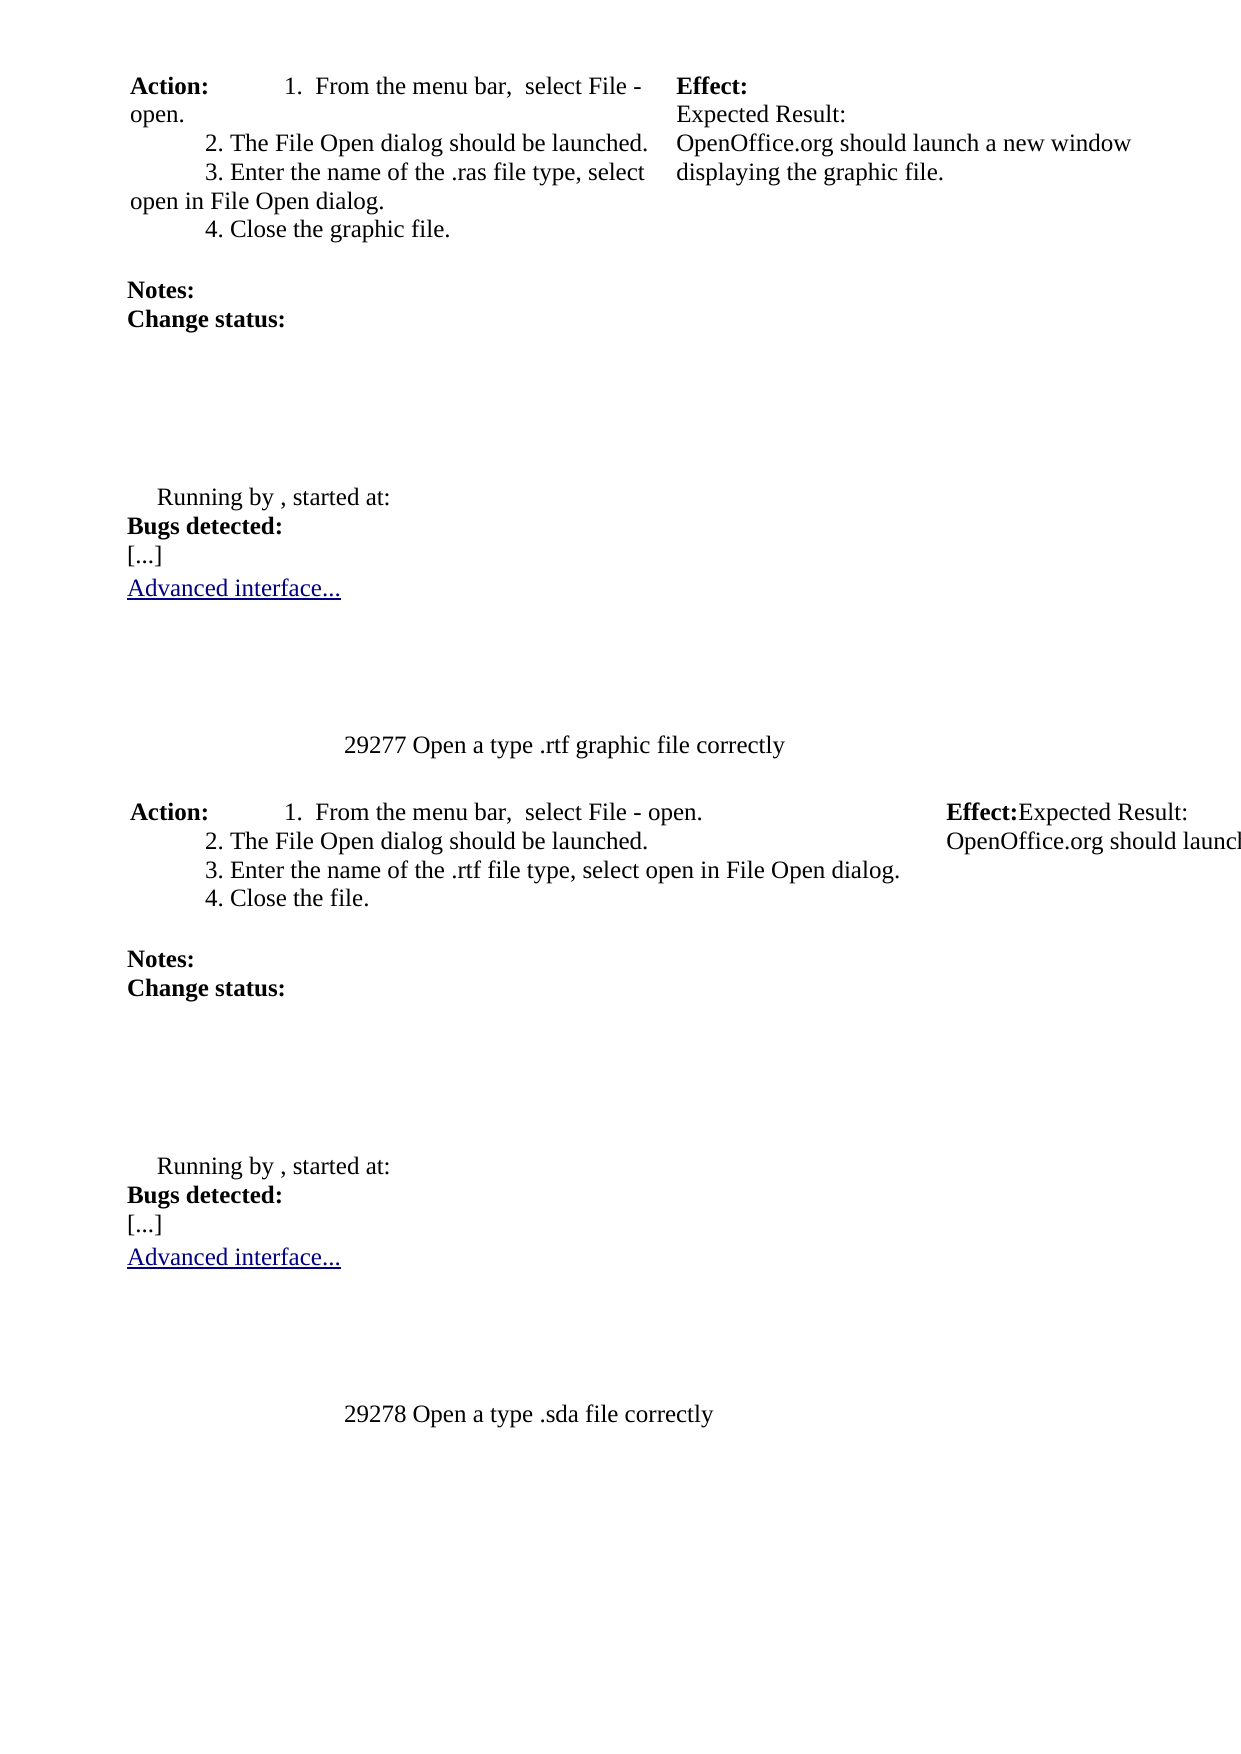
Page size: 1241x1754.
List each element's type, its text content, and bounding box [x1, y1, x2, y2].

table_cell Notes: Change status: Running by , started at: Bugs detected: [...] Advanced interface... [124, 791, 1240, 1396]
table_header [118, 59, 1240, 1466]
table_header [932, 794, 943, 944]
table_cell [124, 1396, 234, 1460]
table_header Effect: Expected Result: OpenOffice.org should launch a new window displaying the graphic file. [673, 68, 1190, 276]
table_cell Open a type .rtf graphic file correctly [409, 727, 1240, 791]
table_cell [124, 727, 234, 791]
table_header Action: 1. From the menu bar, select File - open. 2. The File Open dialog should be launched. 3. Enter the name of the .ras file type, select open in File Open dialog. 4. Close the graphic file. [127, 68, 662, 276]
table_cell 29277 [234, 727, 409, 791]
table_header [121, 62, 1240, 1463]
table_cell Notes: Change status: Running by , started at: Bugs detected: [...] Advanced interface... [124, 65, 1240, 727]
table_header Effect:Expected Result: OpenOffice.org should launch a new window displaying the file. [943, 794, 1240, 944]
table_header [127, 1271, 164, 1335]
table_cell 29278 [234, 1396, 409, 1460]
table_header [662, 68, 673, 276]
table_header Action: 1. From the menu bar, select File - open. 2. The File Open dialog should be launched. 3. Enter the name of the .rtf file type, select open in File Open dialog. 4. Close the file. [127, 794, 932, 944]
table_cell Open a type .sda file correctly [409, 1396, 1240, 1460]
table_header [127, 602, 164, 666]
